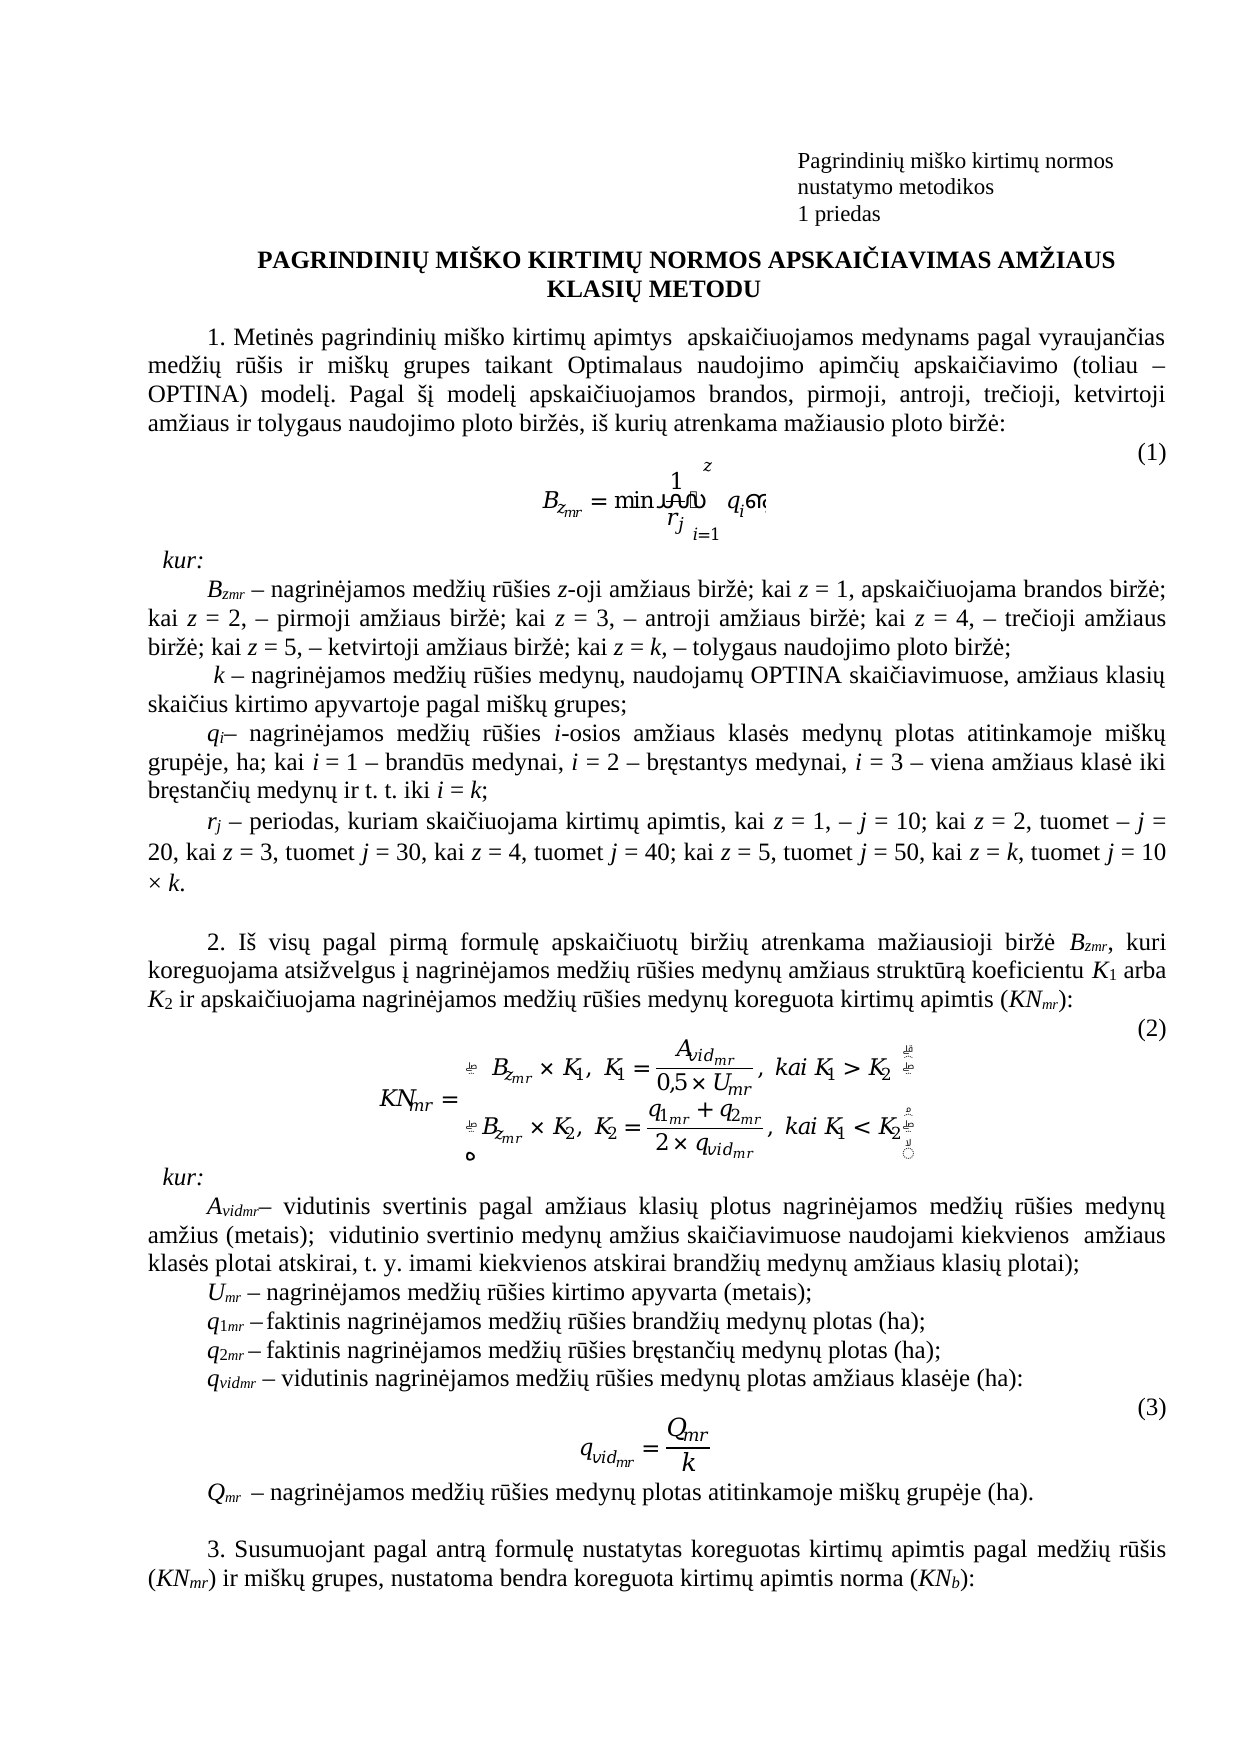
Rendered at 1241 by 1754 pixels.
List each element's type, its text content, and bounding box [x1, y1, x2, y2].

text Avidmr– vidutinis svertinis pagal amžiaus klasių plotus nagrinėjamos medžių rūšies medynų amžius (metais); vidutinio svertinio medynų amžius skaičiavimuose naudojami kiekvienos amžiaus klasės plotai atskirai, t. y. imami kiekvienos atskirai brandžių medynų amžiaus klasių plotai); [148, 1191, 1166, 1277]
text (3) [148, 1392, 1166, 1477]
text 3. Susumuojant pagal antrą formulę nustatytas koreguotas kirtimų apimtis pagal medžių rūšis (KNmr) ir miškų grupes, nustatoma bendra koreguota kirtimų apimtis norma (KNb): [148, 1534, 1166, 1592]
text qvidmr – vidutinis nagrinėjamos medžių rūšies medynų plotas amžiaus klasėje (ha): [148, 1363, 1166, 1392]
text Umr – nagrinėjamos medžių rūšies kirtimo apyvarta (metais); [148, 1277, 1166, 1306]
text 2. Iš visų pagal pirmą formulę apskaičiuotų biržių atrenkama mažiausioji biržė Bzmr, kuri koreguojama atsižvelgus į nagrinėjamos medžių rūšies medynų amžiaus struktūrą koeficientu K1 arba K2 ir apskaičiuojama nagrinėjamos medžių rūšies medynų koreguota kirtimų apimtis (KNmr): [148, 927, 1166, 1013]
text Pagrindinių miško kirtimų normos nustatymo metodikos [797, 147, 1166, 199]
text kur: [148, 545, 1166, 574]
text Bzmr – nagrinėjamos medžių rūšies z-oji amžiaus biržė; kai z = 1, apskaičiuojama brandos biržė; kai z = 2, – pirmoji amžiaus biržė; kai z = 3, – antroji amžiaus biržė; kai z = 4, – trečioji amžiaus biržė; kai z = 5, – ketvirtoji amžiaus biržė; kai z = k, – tolygaus naudojimo ploto biržė; [148, 574, 1166, 660]
text (1) [148, 437, 1166, 545]
text (2) [148, 1013, 1166, 1162]
text k – nagrinėjamos medžių rūšies medynų, naudojamų OPTINA skaičiavimuose, amžiaus klasių skaičius kirtimo apyvartoje pagal miškų grupes; [148, 660, 1166, 718]
text 1 priedas [797, 199, 1166, 226]
text kur: [148, 1162, 1166, 1191]
text q1mr – faktinis nagrinėjamos medžių rūšies brandžių medynų plotas (ha); [207, 1306, 1166, 1335]
text rj – periodas, kuriam skaičiuojama kirtimų apimtis, kai z = 1, – j = 10; kai z = 2, tuomet – j = 20, kai z = 3, tuomet j = 30, kai z = 4, tuomet j = 40; kai z = 5, tuomet j = 50, kai z = k, tuomet j = 10 × k. [148, 804, 1166, 898]
text q2mr – faktinis nagrinėjamos medžių rūšies bręstančių medynų plotas (ha); [207, 1335, 1166, 1363]
text qi– nagrinėjamos medžių rūšies i-osios amžiaus klasės medynų plotas atitinkamoje miškų grupėje, ha; kai i = 1 – brandūs medynai, i = 2 – bręstantys medynai, i = 3 – viena amžiaus klasė iki bręstančių medynų ir t. t. iki i = k; [148, 718, 1166, 804]
text PAGRINDINIŲ MIŠKO KIRTIMŲ NORMOS APSKAIČIAVIMAS AMŽIAUS KLASIŲ METODU [148, 245, 1166, 303]
text 1. Metinės pagrindinių miško kirtimų apimtys apskaičiuojamos medynams pagal vyraujančias medžių rūšis ir miškų grupes taikant Optimalaus naudojimo apimčių apskaičiavimo (toliau – OPTINA) modelį. Pagal šį modelį apskaičiuojamos brandos, pirmoji, antroji, trečioji, ketvirtoji amžiaus ir tolygaus naudojimo ploto biržės, iš kurių atrenkama mažiausio ploto biržė: [148, 322, 1166, 437]
text Qmr – nagrinėjamos medžių rūšies medynų plotas atitinkamoje miškų grupėje (ha). [148, 1477, 1166, 1506]
